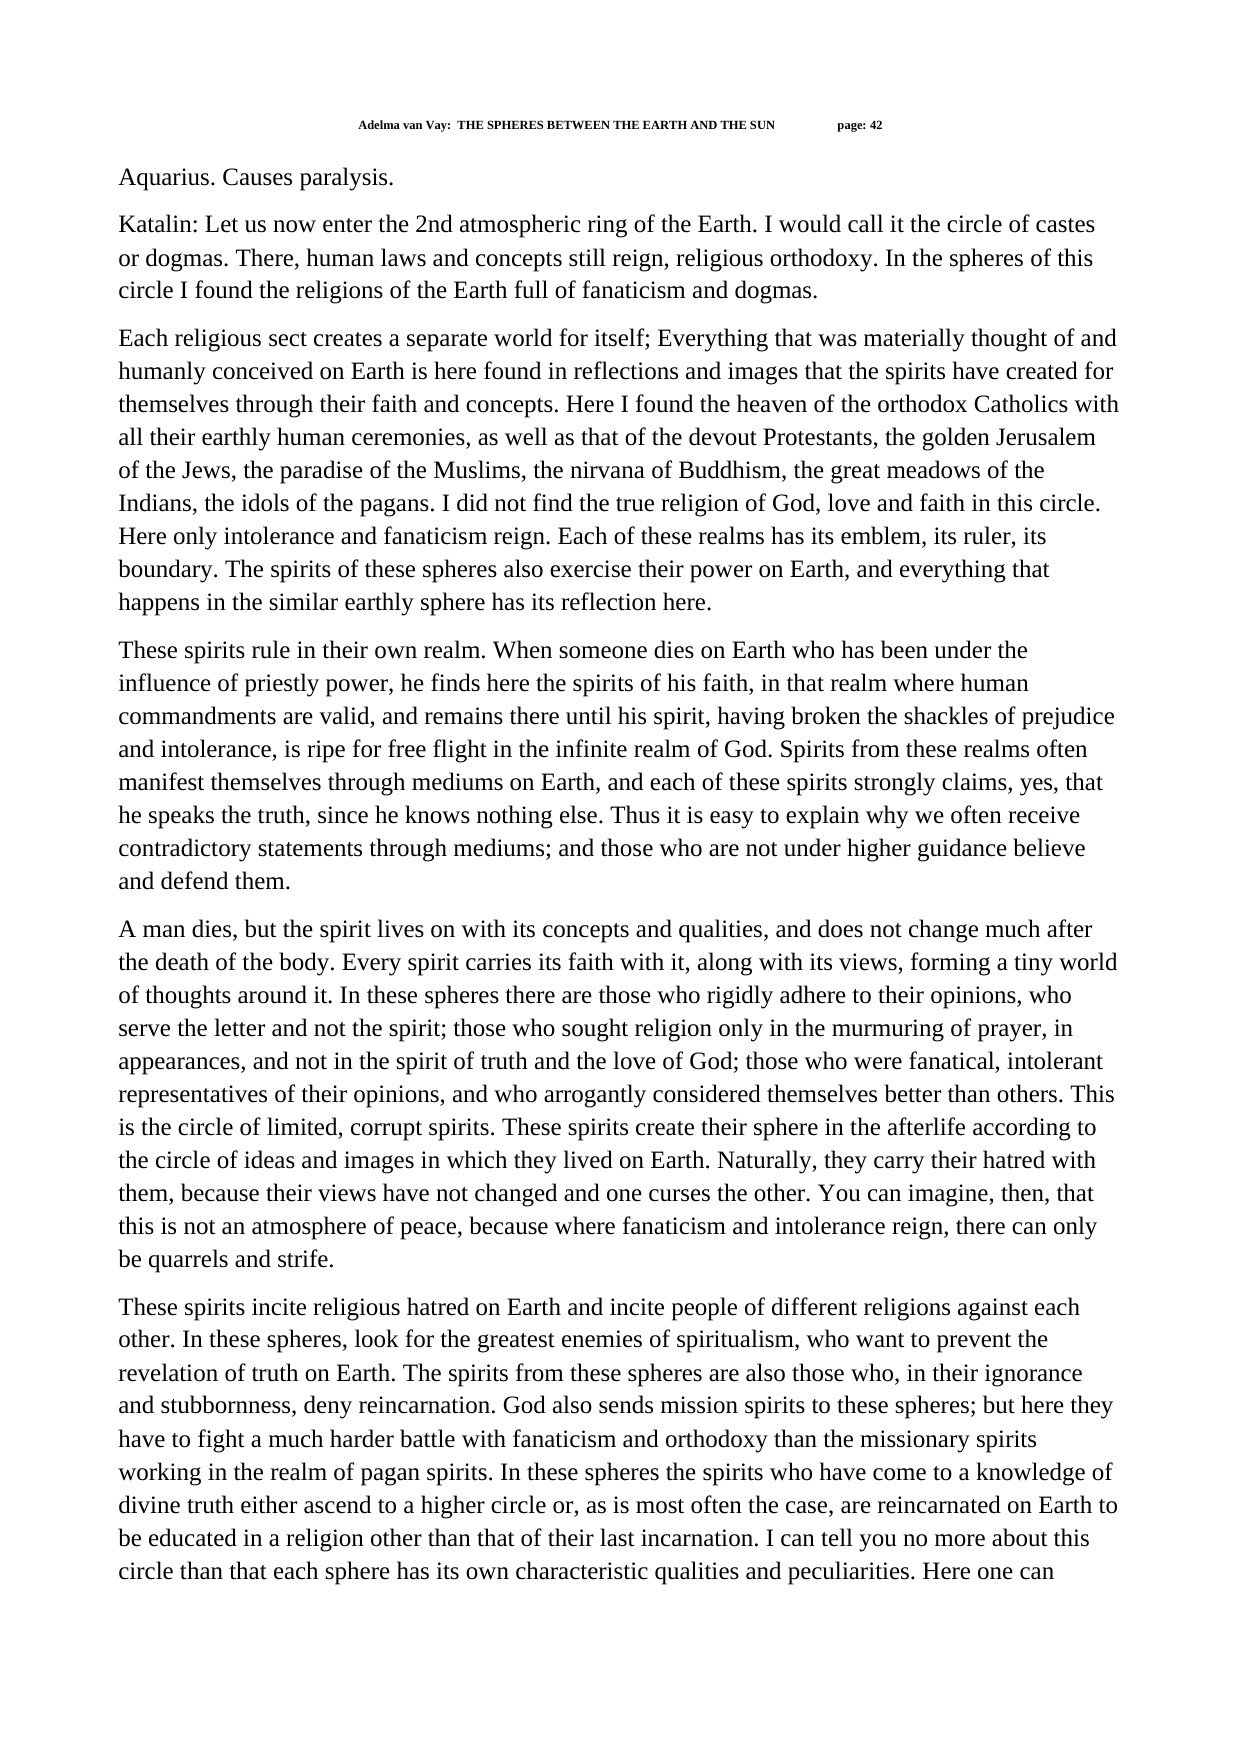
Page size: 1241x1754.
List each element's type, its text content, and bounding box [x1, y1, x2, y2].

text Aquarius. Causes paralysis. [118, 162, 1122, 191]
text A man dies, but the spirit lives on with its concepts and qualities, and does not change much after the death of the body. Every spirit carries its faith with it, along with its views, forming a tiny world of thoughts around it. In these spheres there are those who rigidly adhere to their opinions, who serve the letter and not the spirit; those who sought religion only in the murmuring of prayer, in appearances, and not in the spirit of truth and the love of God; those who were fanatical, intolerant representatives of their opinions, and who arrogantly considered themselves better than others. This is the circle of limited, corrupt spirits. These spirits create their sphere in the afterlife according to the circle of ideas and images in which they lived on Earth. Naturally, they carry their hatred with them, because their views have not changed and one curses the other. You can imagine, then, that this is not an atmosphere of peace, because where fanaticism and intolerance reign, there can only be quarrels and strife. [118, 914, 1122, 1273]
text These spirits incite religious hatred on Earth and incite people of different religions against each other. In these spheres, look for the greatest enemies of spiritualism, who want to prevent the revelation of truth on Earth. The spirits from these spheres are also those who, in their ignorance and stubbornness, deny reincarnation. God also sends mission spirits to these spheres; but here they have to fight a much harder battle with fanaticism and orthodoxy than the missionary spirits working in the realm of pagan spirits. In these spheres the spirits who have come to a knowledge of divine truth either ascend to a higher circle or, as is most often the case, are reincarnated on Earth to be educated in a religion other than that of their last incarnation. I can tell you no more about this circle than that each sphere has its own characteristic qualities and peculiarities. Here one can [118, 1292, 1122, 1584]
text Each religious sect creates a separate world for itself; Everything that was materially thought of and humanly conceived on Earth is here found in reflections and images that the spirits have created for themselves through their faith and concepts. Here I found the heaven of the orthodox Catholics with all their earthly human ceremonies, as well as that of the devout Protestants, the golden Jerusalem of the Jews, the paradise of the Muslims, the nirvana of Buddhism, the great meadows of the Indians, the idols of the pagans. I did not find the true religion of God, love and faith in this circle. Here only intolerance and fanaticism reign. Each of these realms has its emblem, its ruler, its boundary. The spirits of these spheres also exercise their power on Earth, and everything that happens in the similar earthly sphere has its reflection here. [118, 323, 1122, 616]
text Katalin: Let us now enter the 2nd atmospheric ring of the Earth. I would call it the circle of castes or dogmas. There, human laws and concepts still reign, religious orthodoxy. In the spheres of this circle I found the religions of the Earth full of fanaticism and dogmas. [118, 209, 1122, 304]
text These spirits rule in their own realm. When someone dies on Earth who has been under the influence of priestly power, he finds here the spirits of his faith, in that realm where human commandments are valid, and remains there until his spirit, having broken the shackles of prejudice and intolerance, is ripe for free flight in the infinite realm of God. Spirits from these realms often manifest themselves through mediums on Earth, and each of these spirits strongly claims, yes, that he speaks the truth, since he knows nothing else. Thus it is easy to explain why we often receive contradictory statements through mediums; and those who are not under higher guidance believe and defend them. [118, 635, 1122, 895]
